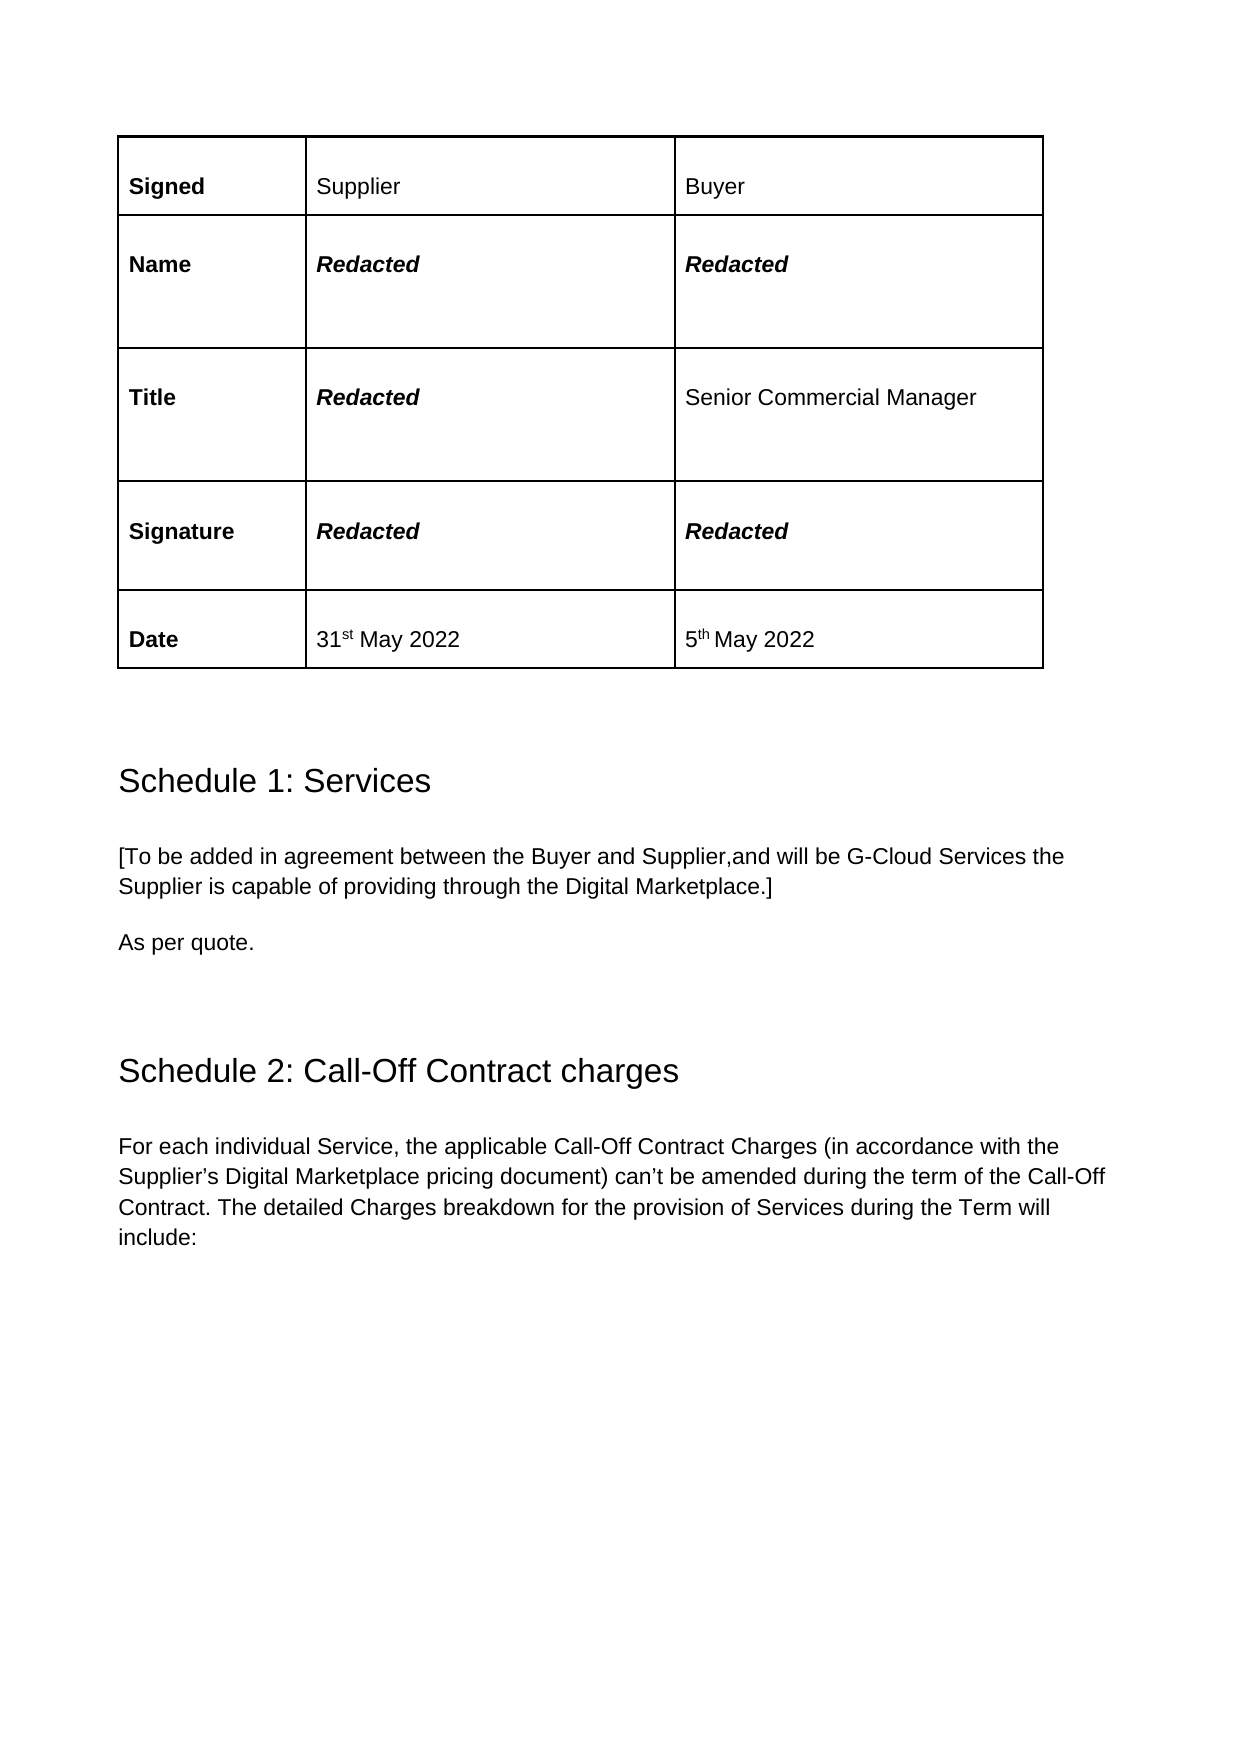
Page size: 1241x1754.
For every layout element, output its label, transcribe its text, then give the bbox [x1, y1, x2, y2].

subtitle Schedule 2: Call-Off Contract charges [118, 1051, 1122, 1090]
table_header Buyer [676, 138, 1042, 213]
table_header Signed [119, 138, 305, 213]
table_cell Redacted [307, 349, 674, 480]
table_cell Title [119, 349, 305, 480]
table_cell Redacted [676, 482, 1042, 588]
table_header Supplier [307, 138, 674, 213]
subtitle Schedule 1: Services [118, 761, 1122, 800]
text [To be added in agreement between the Buyer and Supplier,and will be G-Cloud Services the Supplier is capable of providing through the Digital Marketplace.] [118, 843, 1122, 900]
table_cell Redacted [307, 216, 674, 347]
text For each individual Service, the applicable Call-Off Contract Charges (in accordance with the Supplier’s Digital Marketplace pricing document) can’t be amended during the term of the Call-Off Contract. The detailed Charges breakdown for the provision of Services during the Term will include: [118, 1133, 1122, 1250]
text As per quote. [118, 928, 1122, 955]
table_cell Senior Commercial Manager [676, 349, 1042, 480]
table_cell Date [119, 591, 305, 667]
table_cell Name [119, 216, 305, 347]
table_cell Redacted [307, 482, 674, 588]
table_cell 5th May 2022 [676, 591, 1042, 667]
table_cell 31st May 2022 [307, 591, 674, 667]
table_cell Signature [119, 482, 305, 588]
table_cell Redacted [676, 216, 1042, 347]
